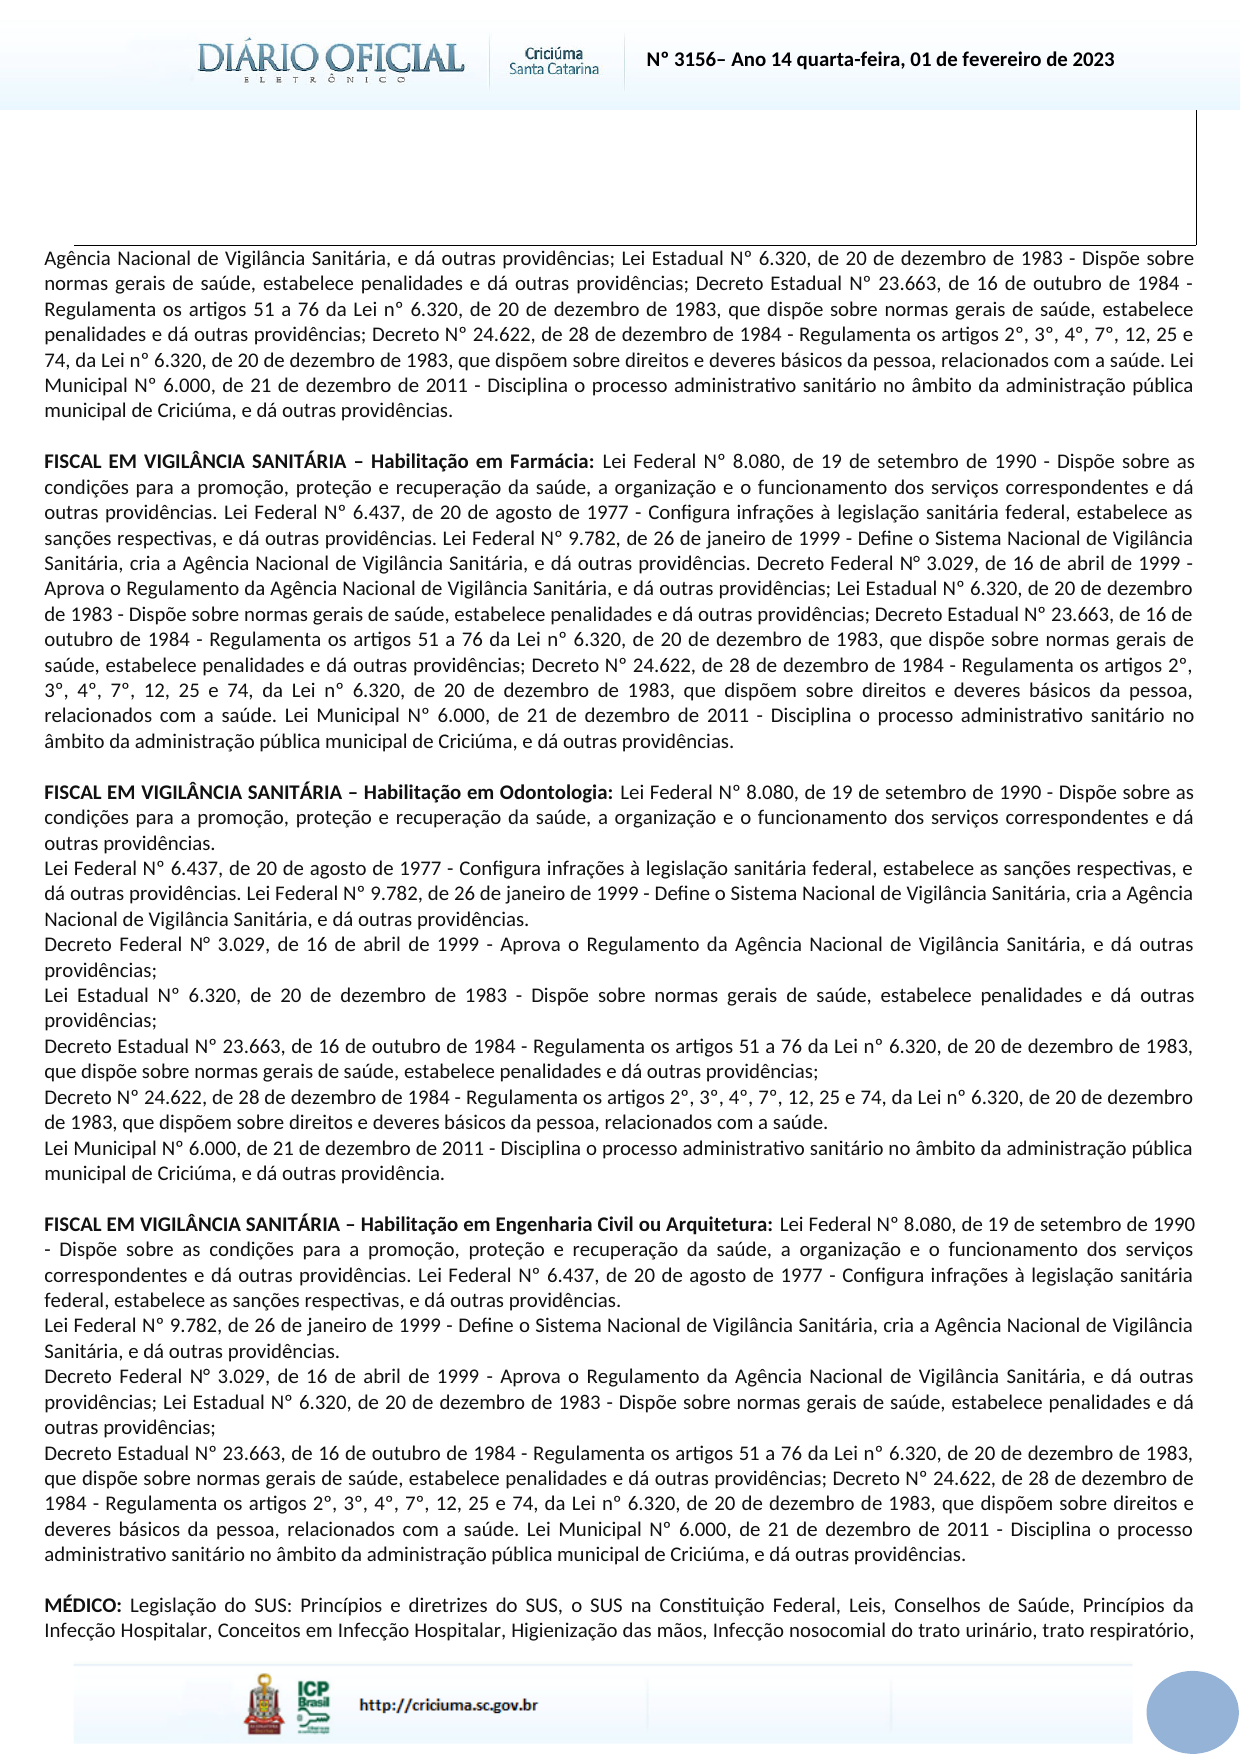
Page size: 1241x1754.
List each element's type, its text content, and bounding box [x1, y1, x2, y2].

text Lei Federal Nº 6.437, de 20 de agosto de 1977 - Configura infrações à legislação sanitária federal, estabelece as sanções respectivas, e dá outras providências. Lei Federal Nº 9.782, de 26 de janeiro de 1999 - Define o Sistema Nacional de Vigilância Sanitária, cria a Agência Nacional de Vigilância Sanitária, e dá outras providências. [44, 855, 1196, 931]
text Lei Federal Nº 9.782, de 26 de janeiro de 1999 - Define o Sistema Nacional de Vigilância Sanitária, cria a Agência Nacional de Vigilância Sanitária, e dá outras providências. [44, 1313, 1196, 1363]
text Decreto Estadual Nº 23.663, de 16 de outubro de 1984 - Regulamenta os artigos 51 a 76 da Lei nº 6.320, de 20 de dezembro de 1983, que dispõe sobre normas gerais de saúde, estabelece penalidades e dá outras providências; [44, 1033, 1196, 1084]
text Agência Nacional de Vigilância Sanitária, e dá outras providências; Lei Estadual Nº 6.320, de 20 de dezembro de 1983 - Dispõe sobre normas gerais de saúde, estabelece penalidades e dá outras providências; Decreto Estadual Nº 23.663, de 16 de outubro de 1984 - Regulamenta os artigos 51 a 76 da Lei nº 6.320, de 20 de dezembro de 1983, que dispõe sobre normas gerais de saúde, estabelece penalidades e dá outras providências; Decreto Nº 24.622, de 28 de dezembro de 1984 - Regulamenta os artigos 2º, 3º, 4º, 7º, 12, 25 e 74, da Lei nº 6.320, de 20 de dezembro de 1983, que dispõem sobre direitos e deveres básicos da pessoa, relacionados com a saúde. Lei Municipal Nº 6.000, de 21 de dezembro de 2011 - Disciplina o processo administrativo sanitário no âmbito da administração pública municipal de Criciúma, e dá outras providências. [44, 245, 1196, 423]
text FISCAL EM VIGILÂNCIA SANITÁRIA – Habilitação em Odontologia: Lei Federal Nº 8.080, de 19 de setembro de 1990 - Dispõe sobre as condições para a promoção, proteção e recuperação da saúde, a organização e o funcionamento dos serviços correspondentes e dá outras providências. [44, 779, 1196, 855]
text Decreto Federal N° 3.029, de 16 de abril de 1999 - Aprova o Regulamento da Agência Nacional de Vigilância Sanitária, e dá outras providências; [44, 931, 1196, 982]
text FISCAL EM VIGILÂNCIA SANITÁRIA – Habilitação em Engenharia Civil ou Arquitetura: Lei Federal Nº 8.080, de 19 de setembro de 1990 - Dispõe sobre as condições para a promoção, proteção e recuperação da saúde, a organização e o funcionamento dos serviços correspondentes e dá outras providências. Lei Federal Nº 6.437, de 20 de agosto de 1977 - Configura infrações à legislação sanitária federal, estabelece as sanções respectivas, e dá outras providências. [44, 1211, 1196, 1313]
text Lei Municipal Nº 6.000, de 21 de dezembro de 2011 - Disciplina o processo administrativo sanitário no âmbito da administração pública municipal de Criciúma, e dá outras providência. [44, 1135, 1196, 1186]
text FISCAL EM VIGILÂNCIA SANITÁRIA – Habilitação em Farmácia: Lei Federal Nº 8.080, de 19 de setembro de 1990 - Dispõe sobre as condições para a promoção, proteção e recuperação da saúde, a organização e o funcionamento dos serviços correspondentes e dá outras providências. Lei Federal Nº 6.437, de 20 de agosto de 1977 - Configura infrações à legislação sanitária federal, estabelece as sanções respectivas, e dá outras providências. Lei Federal Nº 9.782, de 26 de janeiro de 1999 - Define o Sistema Nacional de Vigilância Sanitária, cria a Agência Nacional de Vigilância Sanitária, e dá outras providências. Decreto Federal N° 3.029, de 16 de abril de 1999 - Aprova o Regulamento da Agência Nacional de Vigilância Sanitária, e dá outras providências; Lei Estadual Nº 6.320, de 20 de dezembro de 1983 - Dispõe sobre normas gerais de saúde, estabelece penalidades e dá outras providências; Decreto Estadual Nº 23.663, de 16 de outubro de 1984 - Regulamenta os artigos 51 a 76 da Lei nº 6.320, de 20 de dezembro de 1983, que dispõe sobre normas gerais de saúde, estabelece penalidades e dá outras providências; Decreto Nº 24.622, de 28 de dezembro de 1984 - Regulamenta os artigos 2º, 3º, 4º, 7º, 12, 25 e 74, da Lei nº 6.320, de 20 de dezembro de 1983, que dispõem sobre direitos e deveres básicos da pessoa, relacionados com a saúde. Lei Municipal Nº 6.000, de 21 de dezembro de 2011 - Disciplina o processo administrativo sanitário no âmbito da administração pública municipal de Criciúma, e dá outras providências. [44, 448, 1196, 753]
text Lei Estadual Nº 6.320, de 20 de dezembro de 1983 - Dispõe sobre normas gerais de saúde, estabelece penalidades e dá outras providências; [44, 982, 1196, 1033]
text MÉDICO: Legislação do SUS: Princípios e diretrizes do SUS, o SUS na Constituição Federal, Leis, Conselhos de Saúde, Princípios da Infecção Hospitalar, Conceitos em Infecção Hospitalar, Higienização das mãos, Infecção nosocomial do trato urinário, trato respiratório, [44, 1592, 1196, 1643]
text Decreto Estadual Nº 23.663, de 16 de outubro de 1984 - Regulamenta os artigos 51 a 76 da Lei nº 6.320, de 20 de dezembro de 1983, que dispõe sobre normas gerais de saúde, estabelece penalidades e dá outras providências; Decreto Nº 24.622, de 28 de dezembro de 1984 - Regulamenta os artigos 2º, 3º, 4º, 7º, 12, 25 e 74, da Lei nº 6.320, de 20 de dezembro de 1983, que dispõem sobre direitos e deveres básicos da pessoa, relacionados com a saúde. Lei Municipal Nº 6.000, de 21 de dezembro de 2011 - Disciplina o processo administrativo sanitário no âmbito da administração pública municipal de Criciúma, e dá outras providências. [44, 1440, 1196, 1567]
text Decreto Federal N° 3.029, de 16 de abril de 1999 - Aprova o Regulamento da Agência Nacional de Vigilância Sanitária, e dá outras providências; Lei Estadual Nº 6.320, de 20 de dezembro de 1983 - Dispõe sobre normas gerais de saúde, estabelece penalidades e dá outras providências; [44, 1363, 1196, 1440]
text Decreto Nº 24.622, de 28 de dezembro de 1984 - Regulamenta os artigos 2º, 3º, 4º, 7º, 12, 25 e 74, da Lei nº 6.320, de 20 de dezembro de 1983, que dispõem sobre direitos e deveres básicos da pessoa, relacionados com a saúde. [44, 1084, 1196, 1135]
